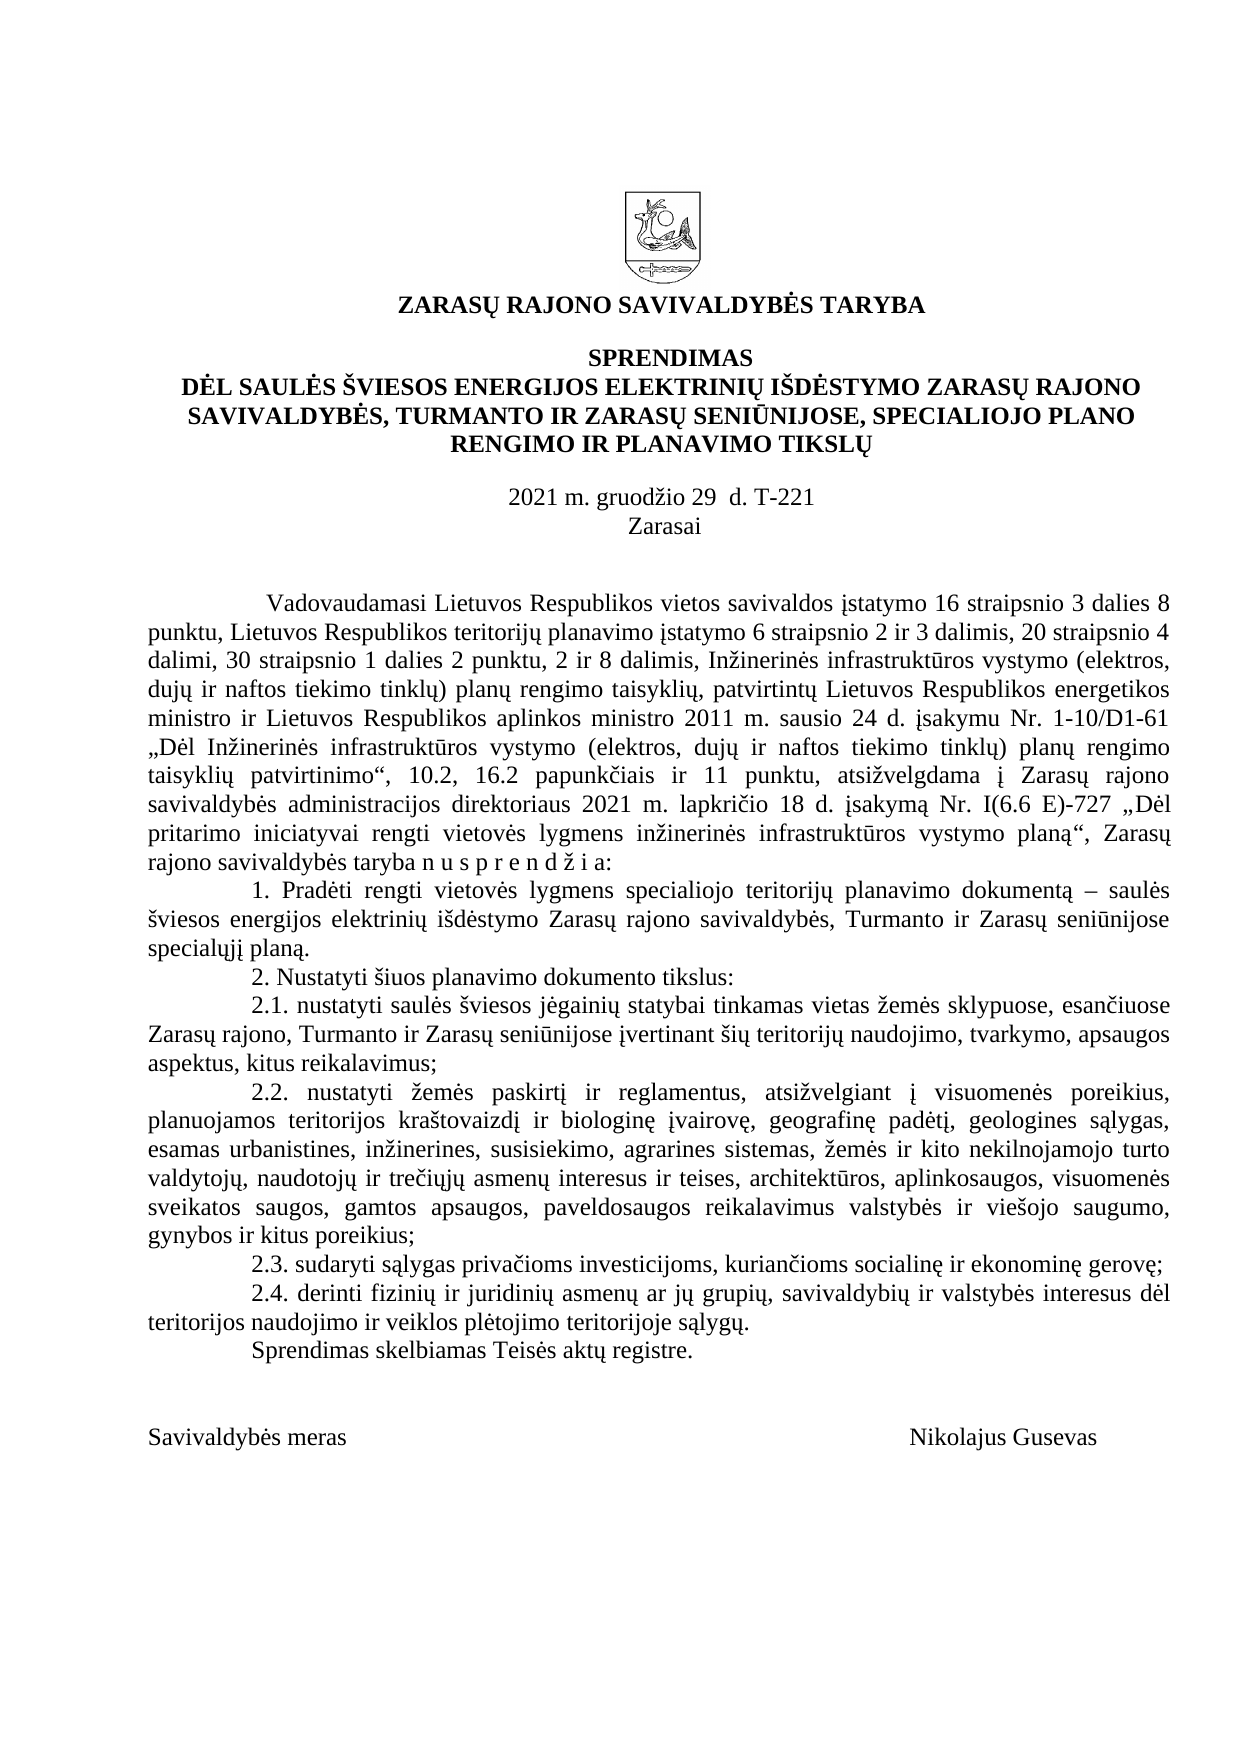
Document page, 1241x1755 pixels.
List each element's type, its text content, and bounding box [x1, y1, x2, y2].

text 2. Nustatyti šiuos planavimo dokumento tikslus: [148, 962, 1171, 990]
text 2.2. nustatyti žemės paskirtį ir reglamentus, atsižvelgiant į visuomenės poreikius, planuojamos teritorijos kraštovaizdį ir biologinę įvairovę, geografinę padėtį, geologines sąlygas, esamas urbanistines, inžinerines, susisiekimo, agrarines sistemas, žemės ir kito nekilnojamojo turto valdytojų, naudotojų ir trečiųjų asmenų interesus ir teises, architektūros, aplinkosaugos, visuomenės sveikatos saugos, gamtos apsaugos, paveldosaugos reikalavimus valstybės ir viešojo saugumo, gynybos ir kitus poreikius; [148, 1077, 1171, 1249]
text Sprendimas skelbiamas Teisės aktų registre. [148, 1335, 1171, 1364]
text 1. Pradėti rengti vietovės lygmens specialiojo teritorijų planavimo dokumentą – saulės šviesos energijos elektrinių išdėstymo Zarasų rajono savivaldybės, Turmanto ir Zarasų seniūnijose specialųjį planą. [148, 875, 1171, 962]
text Vadovaudamasi Lietuvos Respublikos vietos savivaldos įstatymo 16 straipsnio 3 dalies 8 punktu, Lietuvos Respublikos teritorijų planavimo įstatymo 6 straipsnio 2 ir 3 dalimis, 20 straipsnio 4 dalimi, 30 straipsnio 1 dalies 2 punktu, 2 ir 8 dalimis, Inžinerinės infrastruktūros vystymo (elektros, dujų ir naftos tiekimo tinklų) planų rengimo taisyklių, patvirtintų Lietuvos Respublikos energetikos ministro ir Lietuvos Respublikos aplinkos ministro 2011 m. sausio 24 d. įsakymu Nr. 1-10/D1-61 „Dėl Inžinerinės infrastruktūros vystymo (elektros, dujų ir naftos tiekimo tinklų) planų rengimo taisyklių patvirtinimo“, 10.2, 16.2 papunkčiais ir 11 punktu, atsižvelgdama į Zarasų rajono savivaldybės administracijos direktoriaus 2021 m. lapkričio 18 d. įsakymą Nr. I(6.6 E)-727 „Dėl pritarimo iniciatyvai rengti vietovės lygmens inžinerinės infrastruktūros vystymo planą“, Zarasų rajono savivaldybės taryba n u s p r e n d ž i a: [148, 588, 1171, 875]
subtitle DĖL SAULĖS ŠVIESOS ENERGIJOS ELEKTRINIŲ IŠDĖSTYMO ZARASŲ RAJONO SAVIVALDYBĖS, TURMANTO IR ZARASŲ SENIŪNIJOSE, SPECIALIOJO PLANO RENGIMO IR PLANAVIMO TIKSLŲ [142, 372, 1181, 458]
text 2.3. sudaryti sąlygas privačioms investicijoms, kuriančioms socialinę ir ekonominę gerovę; [148, 1249, 1171, 1278]
subtitle Zarasai [148, 511, 1181, 540]
text Savivaldybės meras Nikolajus Gusevas [148, 1422, 1181, 1450]
text SPRENDIMAS [142, 343, 1199, 372]
text Zarasų rajono savivaldybės taryba [142, 290, 1181, 319]
text 2.1. nustatyti saulės šviesos jėgainių statybai tinkamas vietas žemės sklypuose, esančiuose Zarasų rajono, Turmanto ir Zarasų seniūnijose įvertinant šių teritorijų naudojimo, tvarkymo, apsaugos aspektus, kitus reikalavimus; [148, 990, 1171, 1077]
text 2021 m. gruodžio 29 d. T-221 [142, 482, 1181, 511]
text 2.4. derinti fizinių ir juridinių asmenų ar jų grupių, savivaldybių ir valstybės interesus dėl teritorijos naudojimo ir veiklos plėtojimo teritorijoje sąlygų. [148, 1278, 1171, 1335]
